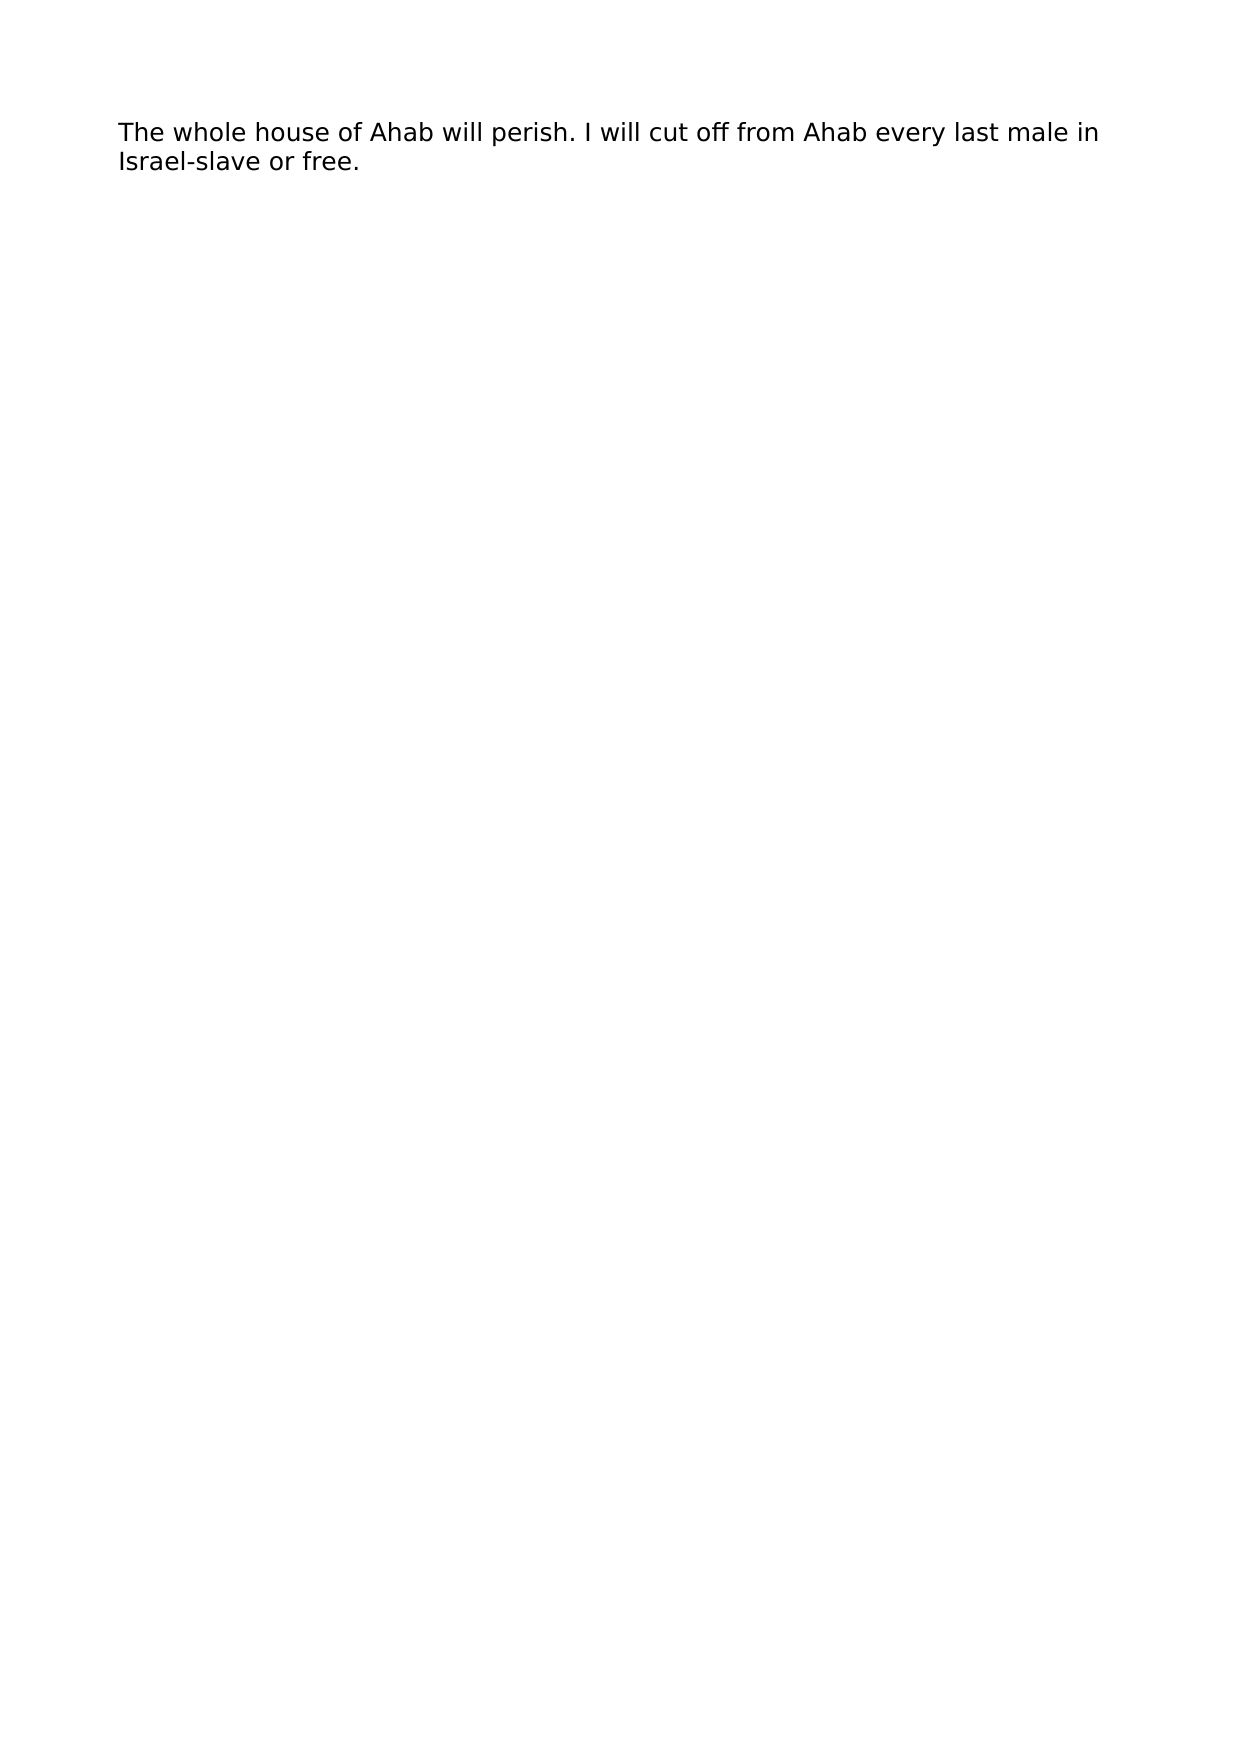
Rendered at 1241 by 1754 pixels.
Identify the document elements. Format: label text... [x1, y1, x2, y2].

text The whole house of Ahab will perish. I will cut off from Ahab every last male in Israel-slave or free. [118, 118, 1122, 176]
